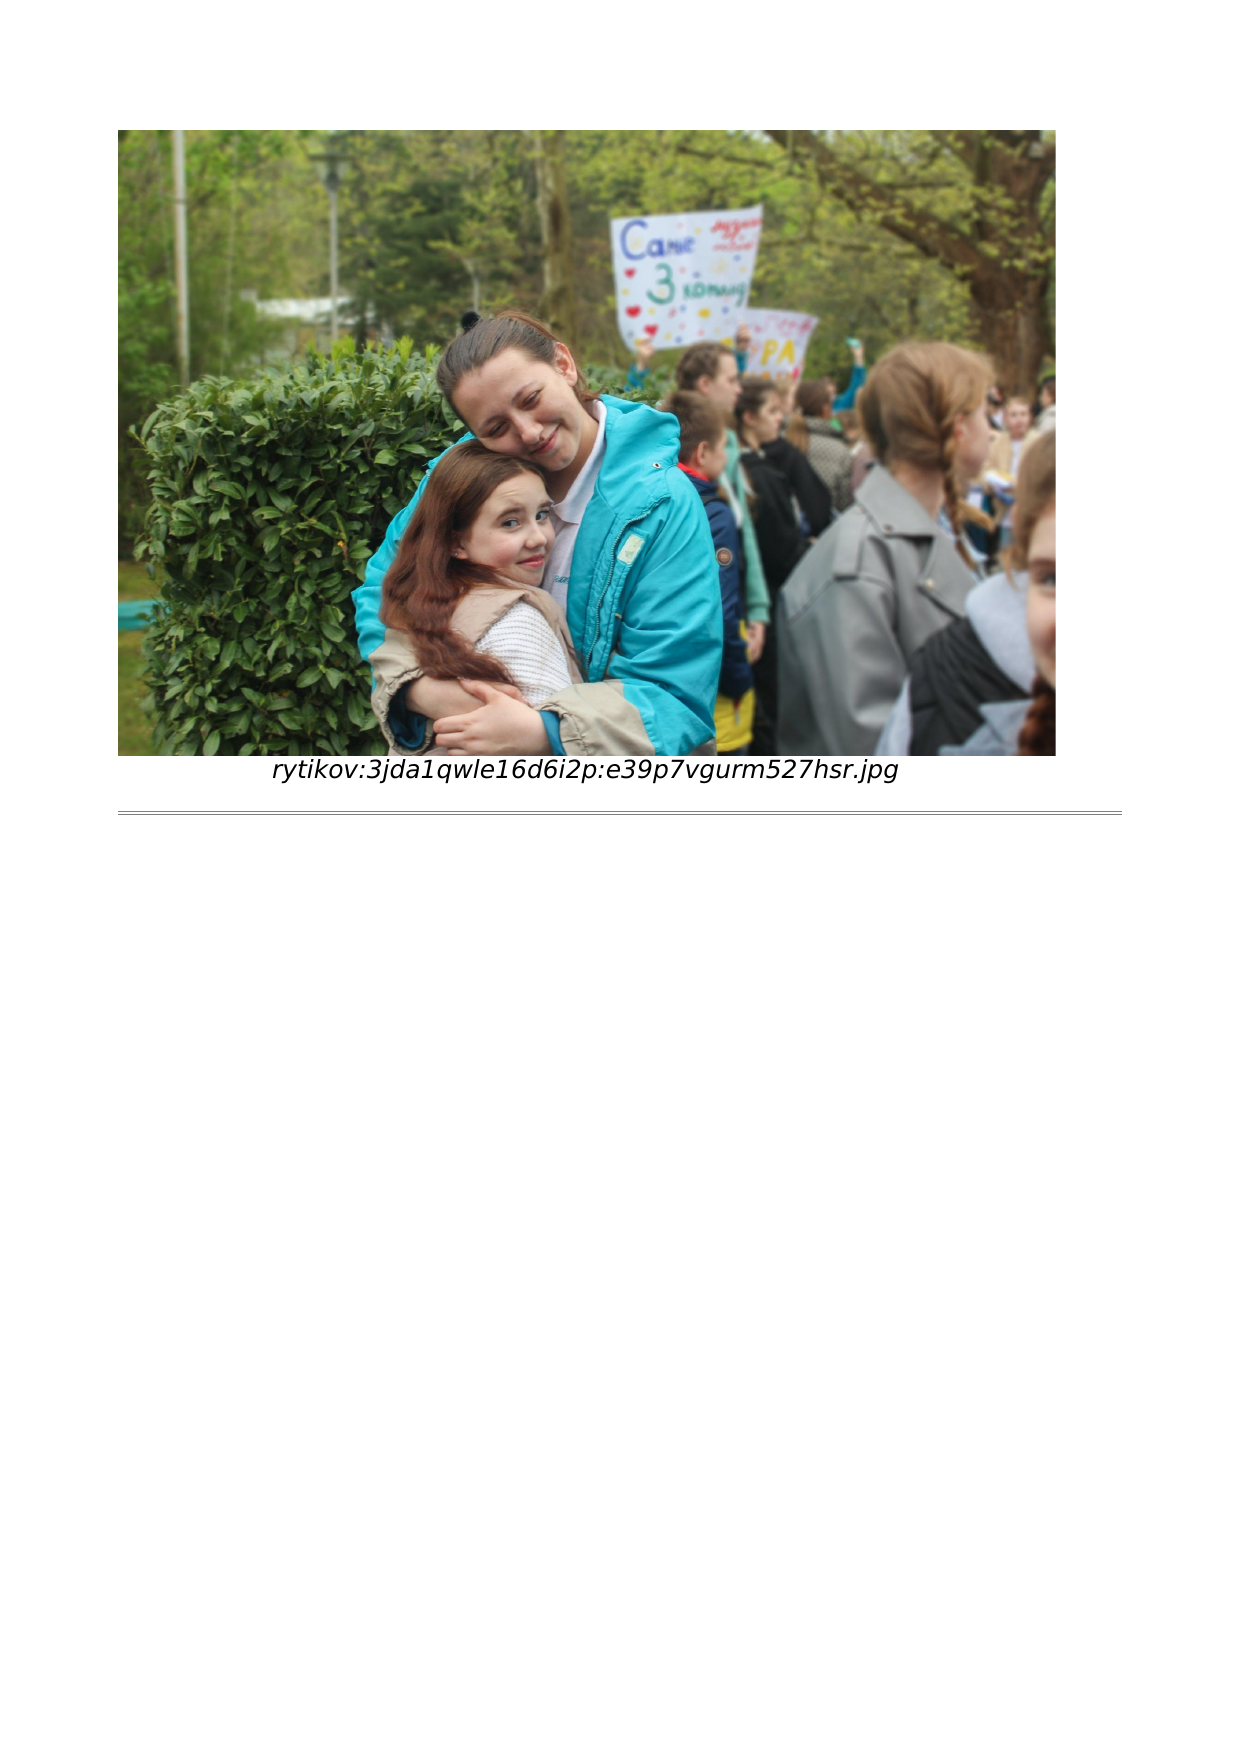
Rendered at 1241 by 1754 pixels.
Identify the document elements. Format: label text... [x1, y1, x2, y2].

picture [118, 130, 1056, 756]
text rytikov:3jda1qwle16d6i2p:e39p7vgurm527hsr.jpg [118, 756, 1056, 784]
